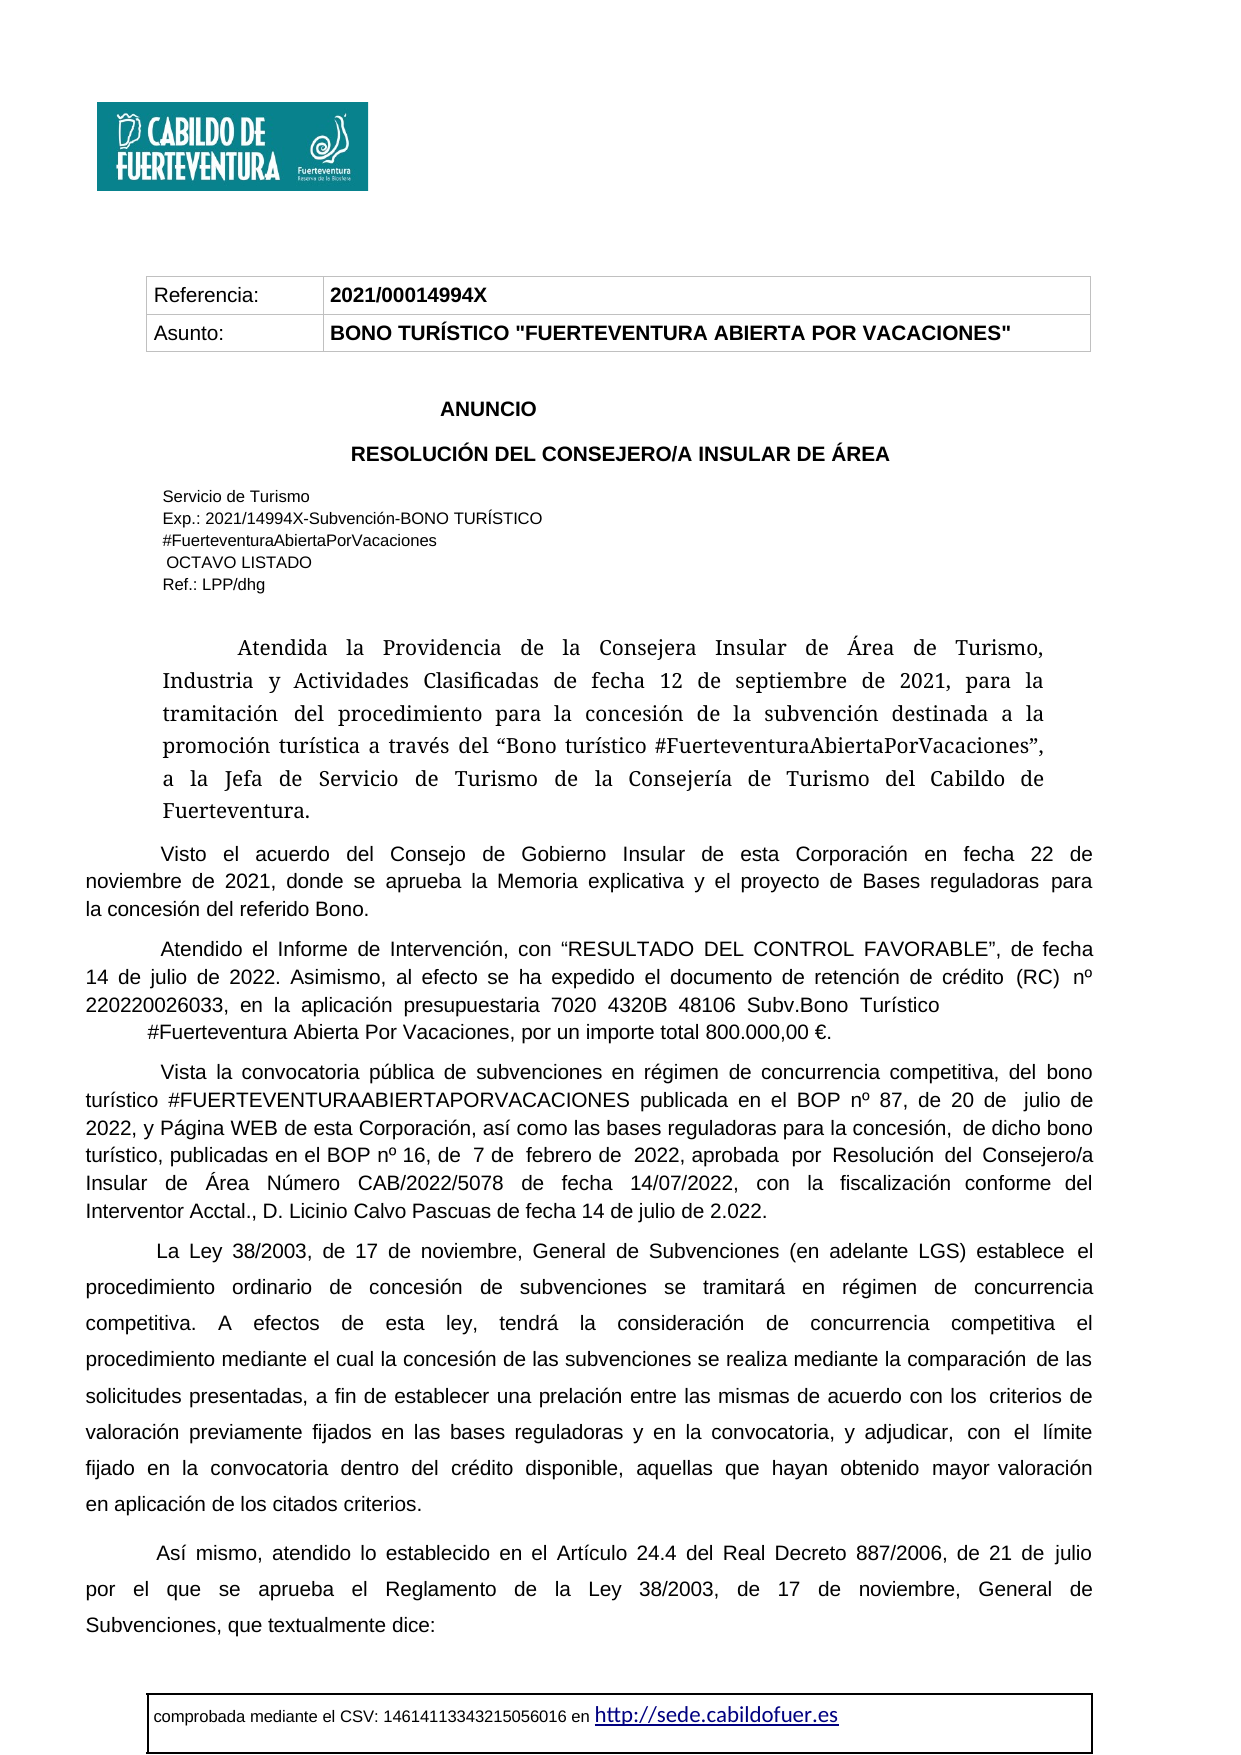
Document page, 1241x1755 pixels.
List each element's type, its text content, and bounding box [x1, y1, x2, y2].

text #Fuerteventura Abierta Por Vacaciones, por un importe total 800.000,00 €. [147, 1020, 1107, 1044]
text Servicio de Turismo [162, 487, 1107, 506]
text La Ley 38/2003, de 17 de noviembre, General de Subvenciones (en adelante LGS) establece el procedimiento ordinario de concesión de subvenciones se tramitará en régimen de concurrencia competitiva. A efectos de esta ley, tendrá la consideración de concurrencia competitiva el procedimiento mediante el cual la concesión de las subvenciones se realiza mediante la comparación de las solicitudes presentadas, a fin de establecer una prelación entre las mismas de acuerdo con los criterios de valoración previamente fijados en las bases reguladoras y en la convocatoria, y adjudicar, con el límite fijado en la convocatoria dentro del crédito disponible, aquellas que hayan obtenido mayor valoración en aplicación de los citados criterios. [85, 1239, 1093, 1516]
text Atendida la Providencia de la Consejera Insular de Área de Turismo, Industria y Actividades Clasificadas de fecha 12 de septiembre de 2021, para la tramitación del procedimiento para la concesión de la subvención destinada a la promoción turística a través del “Bono turístico #FuerteventuraAbiertaPorVacaciones”, a la Jefa de Servicio de Turismo de la Consejería de Turismo del Cabildo de Fuerteventura. [162, 633, 1044, 825]
text #FuerteventuraAbiertaPorVacaciones OCTAVO LISTADO [162, 531, 506, 572]
table_cell BONO TURÍSTICO "FUERTEVENTURA ABIERTA POR VACACIONES" [324, 315, 1090, 351]
table_cell Asunto: [147, 315, 323, 351]
text RESOLUCIÓN DEL CONSEJERO/A INSULAR DE ÁREA [349, 442, 891, 466]
table_header Referencia: [147, 277, 323, 313]
text Ref.: LPP/dhg [162, 575, 1107, 594]
text Visto el acuerdo del Consejo de Gobierno Insular de esta Corporación en fecha 22 de noviembre de 2021, donde se aprueba la Memoria explicativa y el proyecto de Bases reguladoras para la concesión del referido Bono. [85, 842, 1093, 921]
text Así mismo, atendido lo establecido en el Artículo 24.4 del Real Decreto 887/2006, de 21 de julio por el que se aprueba el Reglamento de la Ley 38/2003, de 17 de noviembre, General de Subvenciones, que textualmente dice: [85, 1541, 1093, 1637]
table_header 2021/00014994X [324, 277, 1090, 313]
subtitle ANUNCIO [85, 397, 891, 421]
text Vista la convocatoria pública de subvenciones en régimen de concurrencia competitiva, del bono turístico #FUERTEVENTURAABIERTAPORVACACIONES publicada en el BOP nº 87, de 20 de julio de 2022, y Página WEB de esta Corporación, así como las bases reguladoras para la concesión, de dicho bono turístico, publicadas en el BOP nº 16, de 7 de febrero de 2022, aprobada por Resolución del Consejero/a Insular de Área Número CAB/2022/5078 de fecha 14/07/2022, con la fiscalización conforme del Interventor Acctal., D. Licinio Calvo Pascuas de fecha 14 de julio de 2.022. [85, 1060, 1093, 1223]
text Atendido el Informe de Intervención, con “RESULTADO DEL CONTROL FAVORABLE”, de fecha 14 de julio de 2022. Asimismo, al efecto se ha expedido el documento de retención de crédito (RC) nº 220220026033, en la aplicación presupuestaria 7020 4320B 48106 Subv.Bono Turístico [85, 937, 1093, 1017]
text Exp.: 2021/14994X-Subvención-BONO TURÍSTICO [162, 509, 1107, 528]
